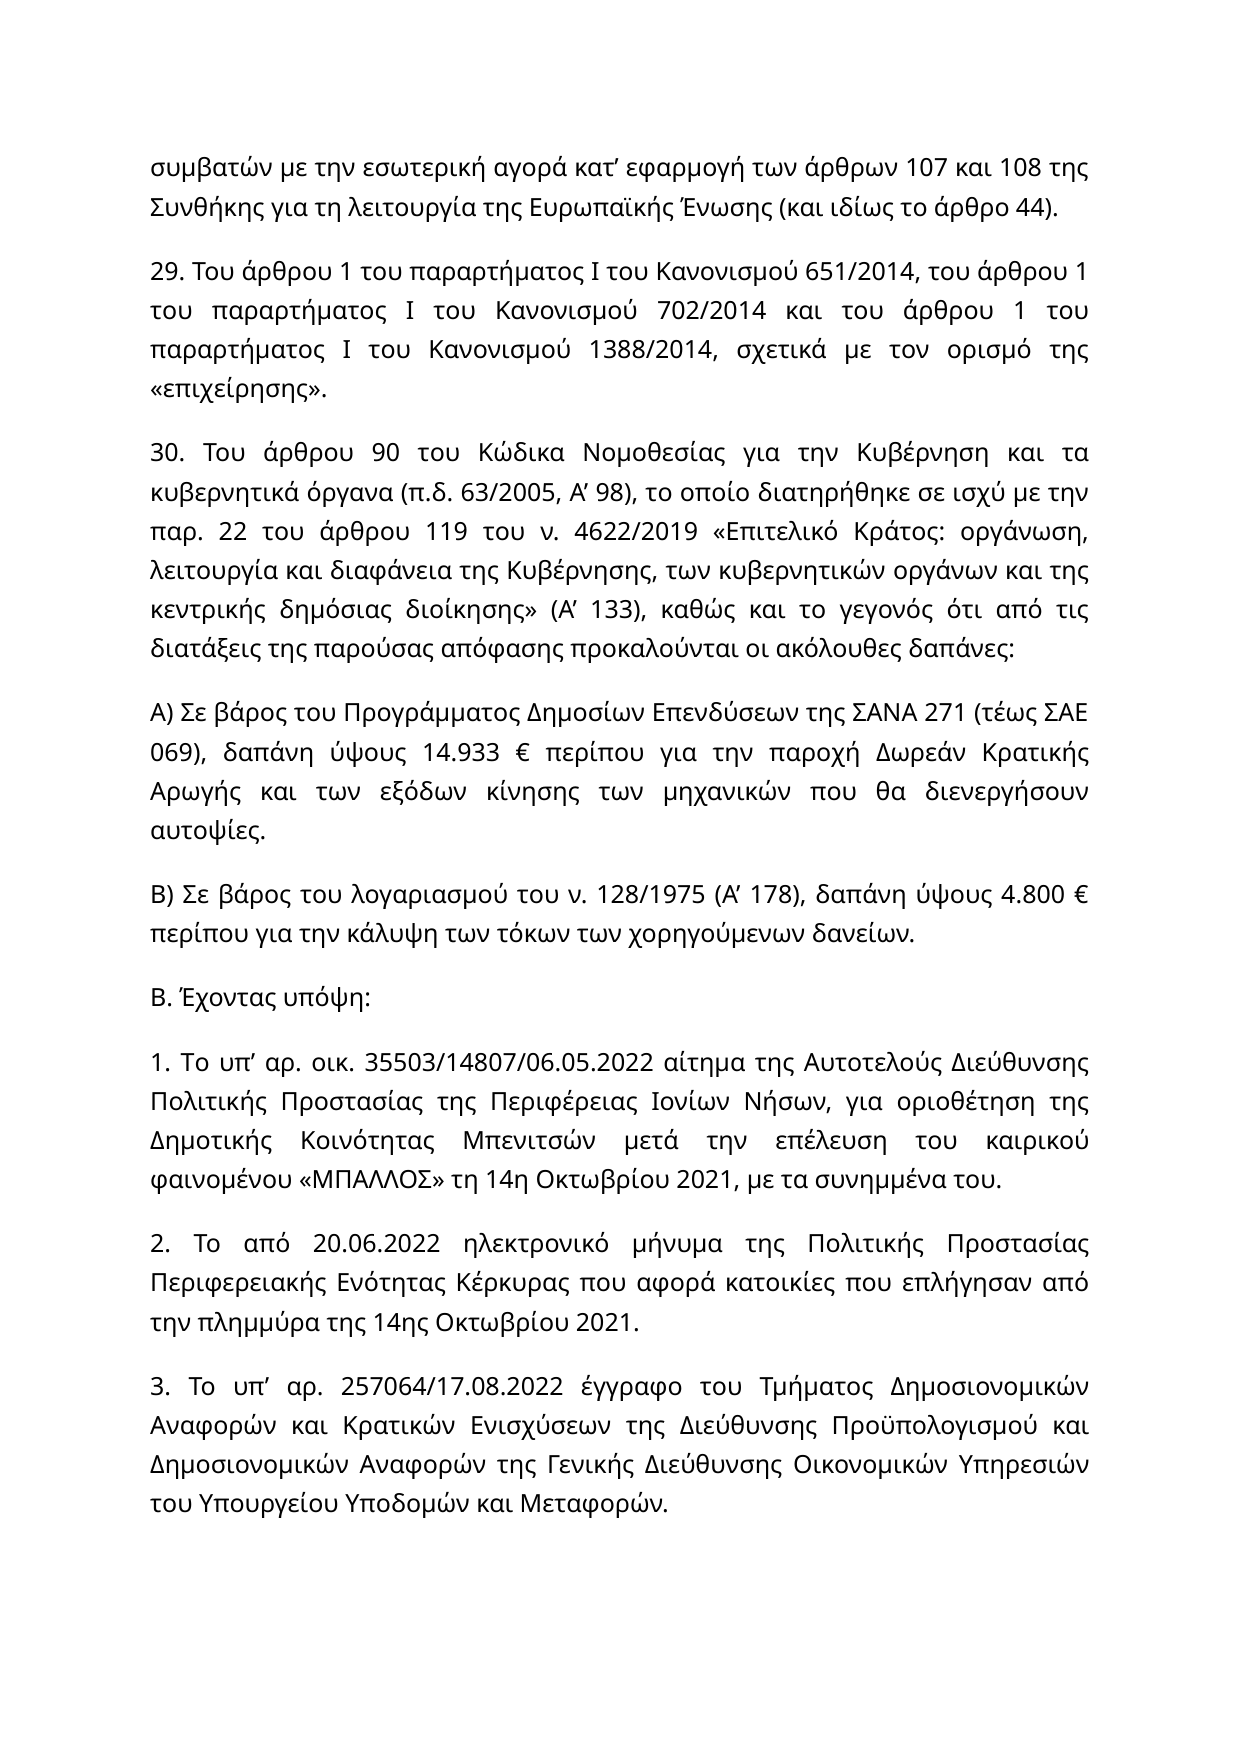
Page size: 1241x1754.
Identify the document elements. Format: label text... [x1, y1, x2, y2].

text 29. Του άρθρου 1 του παραρτήματος Ι του Κανονισμού 651/2014, του άρθρου 1 του παραρτήματος Ι του Κανονισμού 702/2014 και του άρθρου 1 του παραρτήματος Ι του Κανονισμού 1388/2014, σχετικά με τον ορισμό της «επιχείρησης». [150, 253, 1090, 405]
text Β. Έχοντας υπόψη: [150, 980, 1090, 1014]
text Α) Σε βάρος του Προγράμματος Δημοσίων Επενδύσεων της ΣΑΝΑ 271 (τέως ΣΑΕ 069), δαπάνη ύψους 14.933 € περίπου για την παροχή Δωρεάν Κρατικής Αρωγής και των εξόδων κίνησης των μηχανικών που θα διενεργήσουν αυτοψίες. [150, 695, 1090, 847]
text 30. Του άρθρου 90 του Κώδικα Νομοθεσίας για την Κυβέρνηση και τα κυβερνητικά όργανα (π.δ. 63/2005, Α’ 98), το οποίο διατηρήθηκε σε ισχύ με την παρ. 22 του άρθρου 119 του ν. 4622/2019 «Επιτελικό Κράτος: οργάνωση, λειτουργία και διαφάνεια της Κυβέρνησης, των κυβερνητικών οργάνων και της κεντρικής δημόσιας διοίκησης» (Α’ 133), καθώς και το γεγονός ότι από τις διατάξεις της παρούσας απόφασης προκαλούνται οι ακόλουθες δαπάνες: [150, 435, 1090, 665]
text Β) Σε βάρος του λογαριασμού του ν. 128/1975 (Α’ 178), δαπάνη ύψους 4.800 € περίπου για την κάλυψη των τόκων των χορηγούμενων δανείων. [150, 877, 1090, 950]
text 1. Tο υπ’ αρ. οικ. 35503/14807/06.05.2022 αίτημα της Αυτοτελούς Διεύθυνσης Πολιτικής Προστασίας της Περιφέρειας Ιονίων Νήσων, για οριοθέτηση της Δημοτικής Κοινότητας Μπενιτσών μετά την επέλευση του καιρικού φαινομένου «ΜΠΑΛΛΟΣ» τη 14η Οκτωβρίου 2021, με τα συνημμένα του. [150, 1044, 1090, 1196]
text 3. Το υπ’ αρ. 257064/17.08.2022 έγγραφο του Τμήματος Δημοσιονομικών Αναφορών και Κρατικών Ενισχύσεων της Διεύθυνσης Προϋπολογισμού και Δημοσιονομικών Αναφορών της Γενικής Διεύθυνσης Οικονομικών Υπηρεσιών του Υπουργείου Υποδομών και Μεταφορών. [150, 1368, 1090, 1520]
text συμβατών με την εσωτερική αγορά κατ’ εφαρμογή των άρθρων 107 και 108 της Συνθήκης για τη λειτουργία της Ευρωπαϊκής Ένωσης (και ιδίως το άρθρο 44). [150, 150, 1090, 223]
text 2. Το από 20.06.2022 ηλεκτρονικό μήνυμα της Πολιτικής Προστασίας Περιφερειακής Ενότητας Κέρκυρας που αφορά κατοικίες που επλήγησαν από την πλημμύρα της 14ης Οκτωβρίου 2021. [150, 1226, 1090, 1338]
